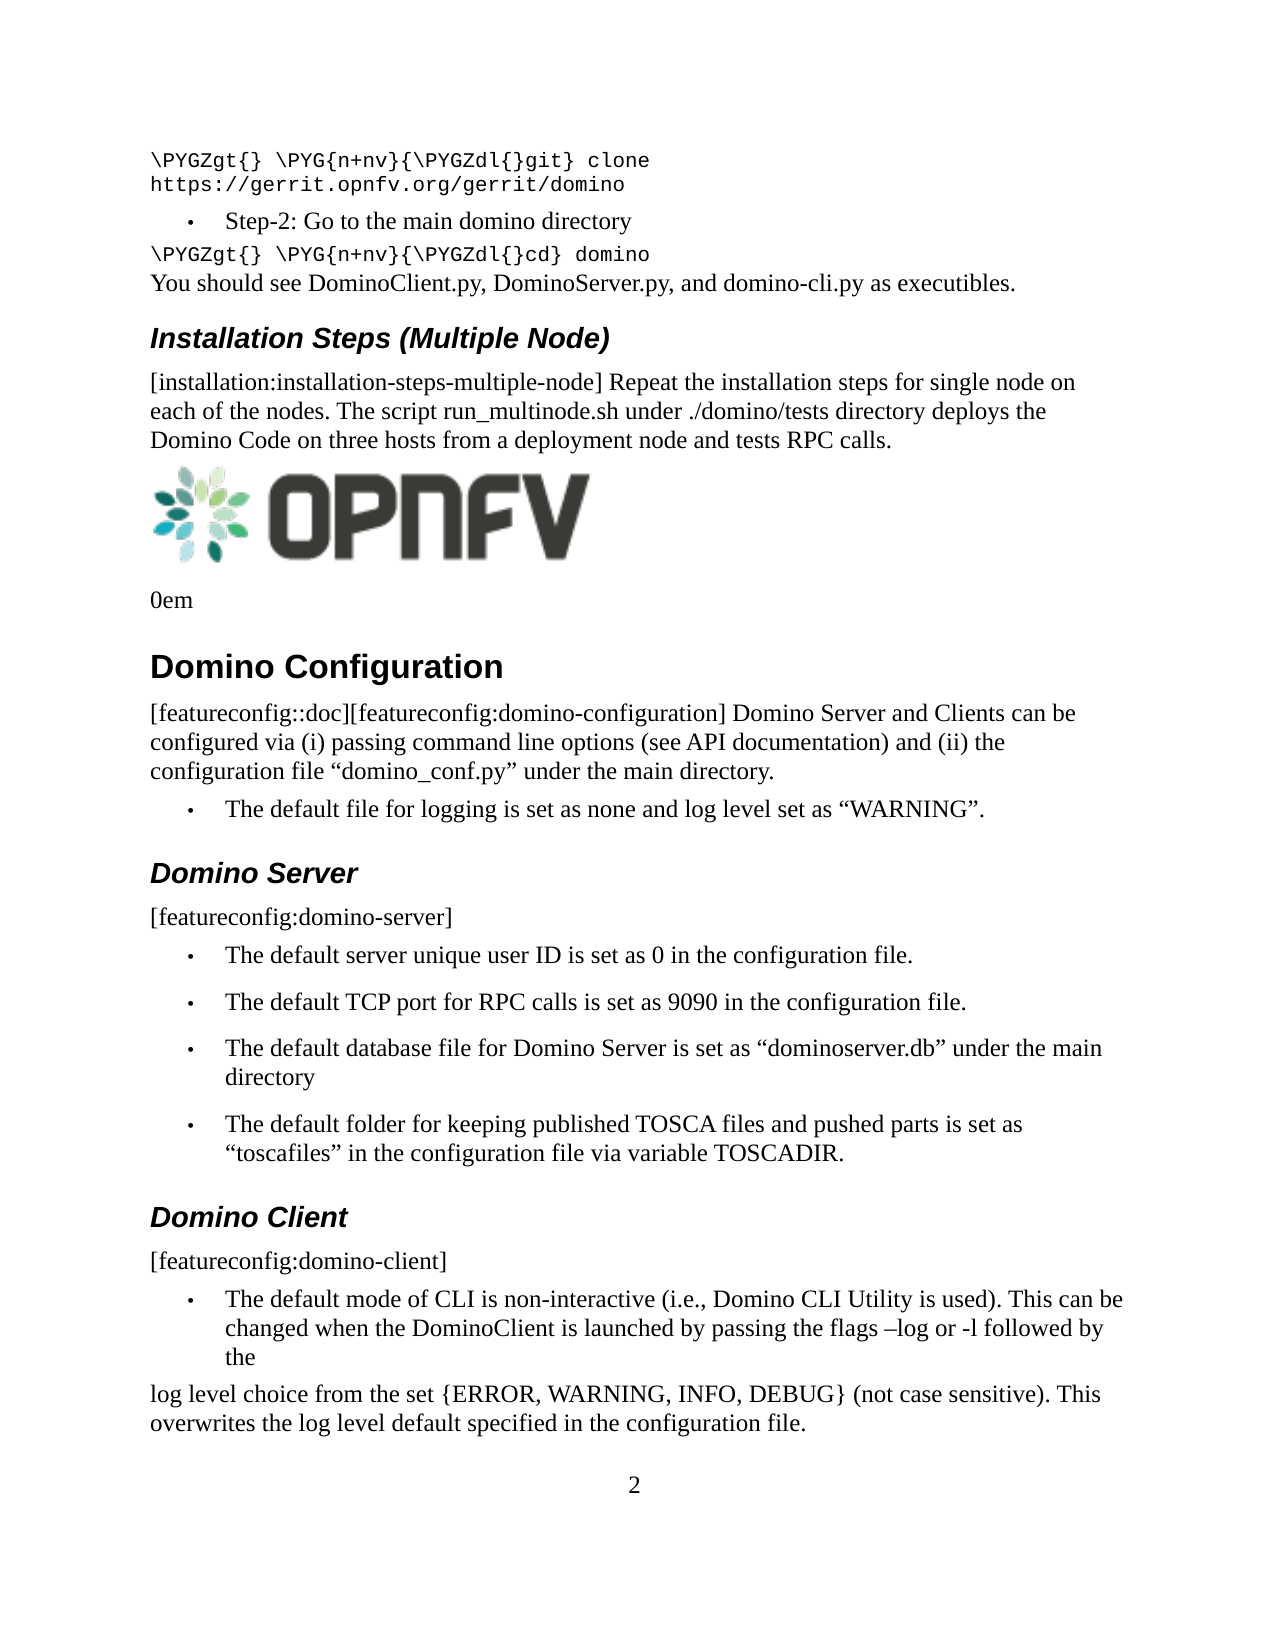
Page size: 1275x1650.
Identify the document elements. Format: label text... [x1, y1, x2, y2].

picture [150, 462, 594, 567]
list The default folder for keeping published TOSCA files and pushed parts is set as “toscafiles” in the configuration file via variable TOSCADIR. [187, 1109, 1125, 1166]
text [featureconfig:domino-server] [150, 902, 1125, 931]
text 0em [150, 585, 1125, 613]
list The default mode of CLI is non-interactive (i.e., Domino CLI Utility is used). This can be changed when the DominoClient is launched by passing the flags –log or -l followed by the [187, 1284, 1125, 1370]
list Step-2: Go to the main domino directory [187, 206, 1125, 235]
text [featureconfig:domino-client] [150, 1246, 1125, 1275]
subtitle Installation Steps (Multiple Node) [150, 321, 1125, 355]
text You should see DominoClient.py, DominoServer.py, and domino-cli.py as executibles. [150, 268, 1125, 296]
subtitle Domino Client [150, 1200, 1125, 1234]
subtitle Domino Server [150, 856, 1125, 890]
list The default database file for Domino Server is set as “dominoserver.db” under the main directory [187, 1033, 1125, 1091]
text [installation:installation-steps-multiple-node] Repeat the installation steps for single node on each of the nodes. The script run_multinode.sh under ./domino/tests directory deploys the Domino Code on three hosts from a deployment node and tests RPC calls. [150, 367, 1125, 454]
list The default server unique user ID is set as 0 in the configuration file. [187, 940, 1125, 969]
text [featureconfig::doc][featureconfig:domino-configuration] Domino Server and Clients can be configured via (i) passing command line options (see API documentation) and (ii) the configuration file “domino_conf.py” under the main directory. [150, 698, 1125, 785]
text \PYGZgt{} \PYG{n+nv}{\PYGZdl{}git} clone https://gerrit.opnfv.org/gerrit/domino [150, 150, 1125, 197]
list The default file for logging is set as none and log level set as “WARNING”. [187, 794, 1125, 822]
subtitle Domino Configuration [150, 647, 1125, 686]
text log level choice from the set {ERROR, WARNING, INFO, DEBUG} (not case sensitive). This overwrites the log level default specified in the configuration file. [150, 1379, 1125, 1437]
text \PYGZgt{} \PYG{n+nv}{\PYGZdl{}cd} domino [150, 244, 1125, 268]
list The default TCP port for RPC calls is set as 9090 in the configuration file. [187, 987, 1125, 1016]
